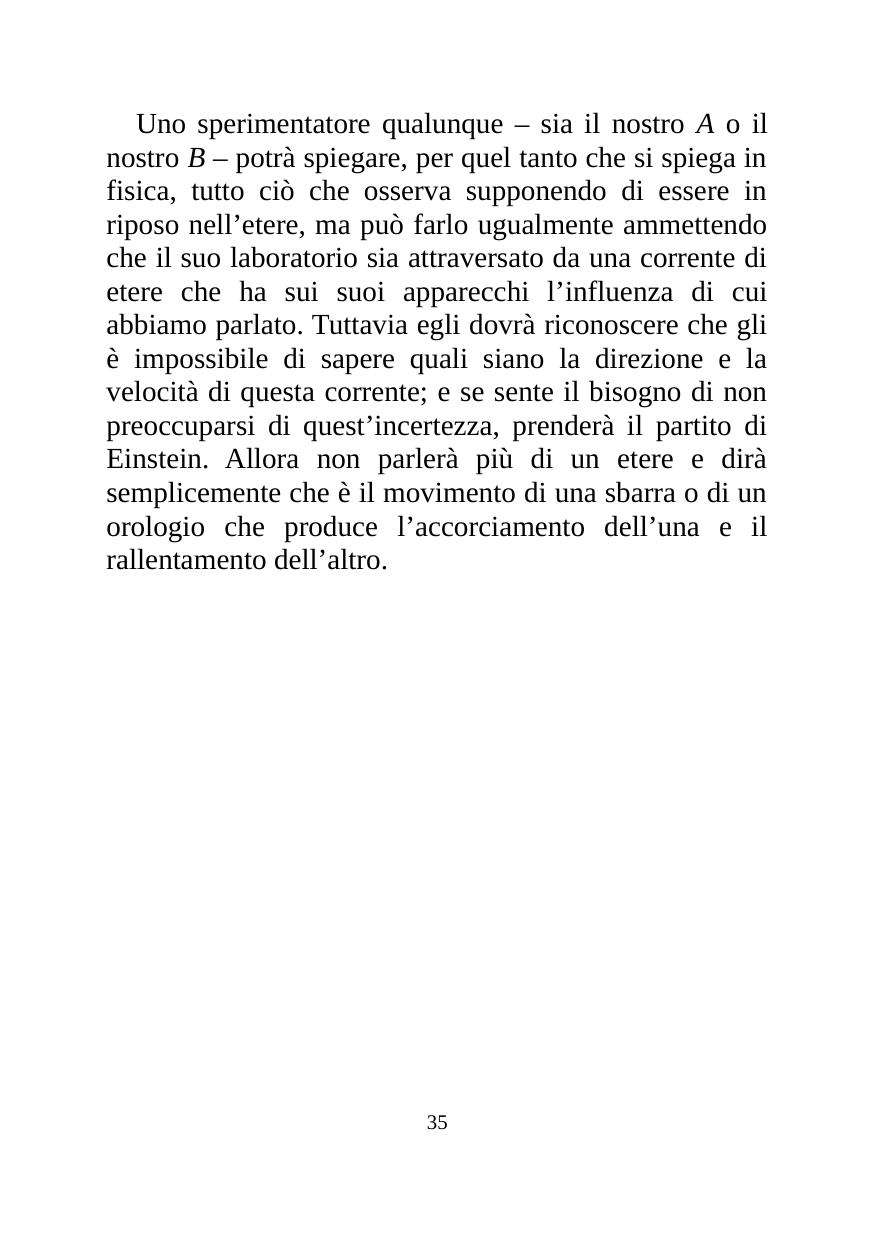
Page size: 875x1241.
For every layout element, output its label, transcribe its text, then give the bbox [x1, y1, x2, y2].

text Uno sperimentatore qualunque – sia il nostro A o il nostro B – potrà spiegare, per quel tanto che si spiega in fisica, tutto ciò che osserva supponendo di essere in riposo nell’etere, ma può farlo ugualmente ammettendo che il suo laboratorio sia attraversato da una corrente di etere che ha sui suoi apparecchi l’influenza di cui abbiamo parlato. Tuttavia egli dovrà riconoscere che gli è impossibile di sapere quali siano la direzione e la velocità di questa corrente; e se sente il bisogno di non preoccuparsi di quest’incertezza, prenderà il partito di Einstein. Allora non parlerà più di un etere e dirà semplicemente che è il movimento di una sbarra o di un orologio che produce l’accorciamento dell’una e il rallentamento dell’altro. [106, 106, 768, 576]
